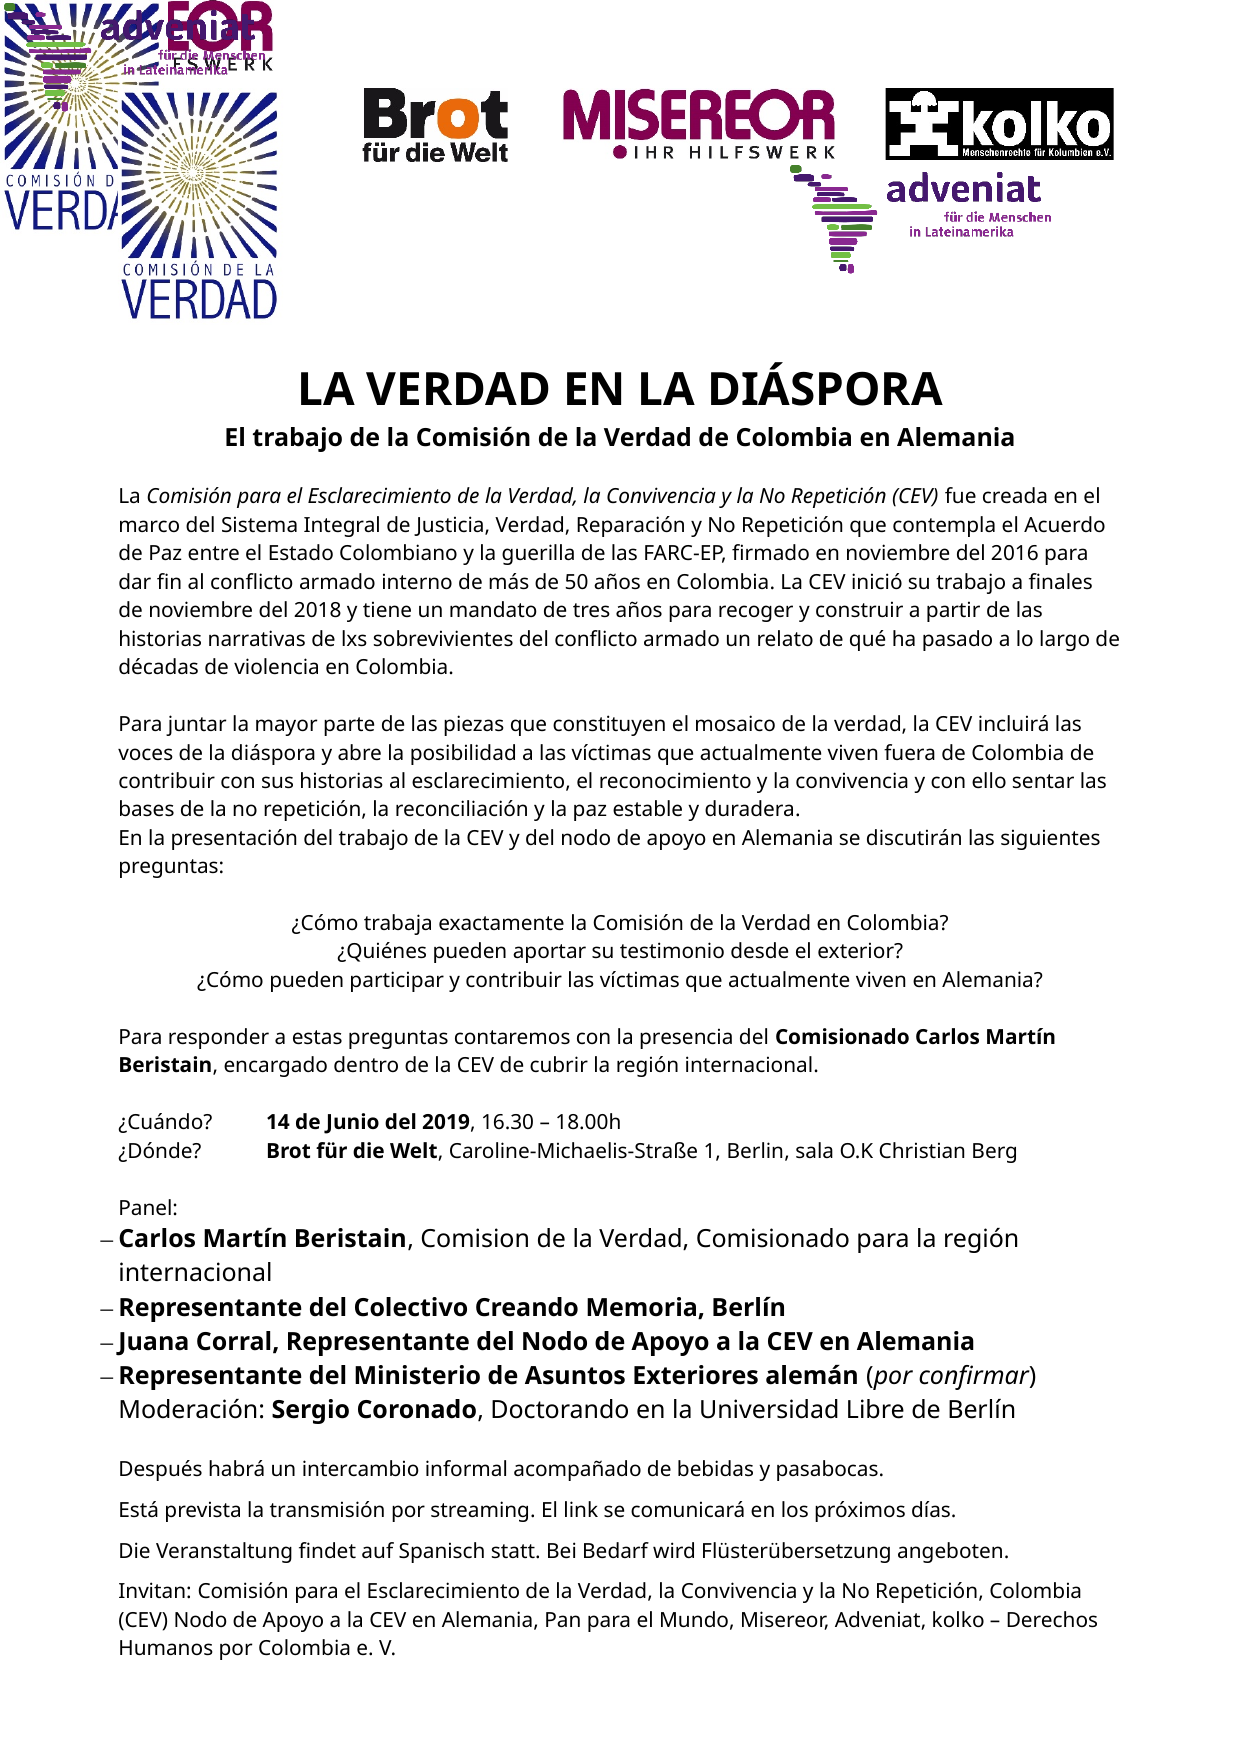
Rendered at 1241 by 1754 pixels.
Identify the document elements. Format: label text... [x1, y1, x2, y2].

text ¿Quiénes pueden aportar su testimonio desde el exterior? [118, 937, 1122, 965]
picture [885, 88, 1114, 160]
list Representante del Ministerio de Asuntos Exteriores alemán (por confirmar) [100, 1357, 1122, 1391]
text Para juntar la mayor parte de las piezas que constituyen el mosaico de la verdad, la CEV incluirá las voces de la diáspora y abre la posibilidad a las víctimas que actualmente viven fuera de Colombia de contribuir con sus historias al esclarecimiento, el reconocimiento y la convivencia y con ello sentar las bases de la no repetición, la reconciliación y la paz estable y duradera. [118, 709, 1122, 823]
text Panel: [118, 1193, 1122, 1221]
picture [561, 88, 835, 159]
text Moderación: Sergio Coronado, Doctorando en la Universidad Libre de Berlín [118, 1391, 1122, 1425]
list Juana Corral, Representante del Nodo de Apoyo a la CEV en Alemania [100, 1323, 1122, 1357]
text ¿Cuándo? 14 de Junio del 2019, 16.30 – 18.00h [118, 1107, 1122, 1136]
text ¿Dónde? Brot für die Welt, Caroline-Michaelis-Straße 1, Berlin, sala O.K Christian Berg [118, 1136, 1122, 1164]
text Para responder a estas preguntas contaremos con la presencia del Comisionado Carlos Martín Beristain, encargado dentro de la CEV de cubrir la región internacional. [118, 1022, 1122, 1079]
list Carlos Martín Beristain, Comision de la Verdad, Comisionado para la región internacional [100, 1221, 1122, 1289]
text Está prevista la transmisión por streaming. El link se comunicará en los próximos días. [118, 1495, 1122, 1523]
picture [786, 161, 1053, 277]
text La Comisión para el Esclarecimiento de la Verdad, la Convivencia y la No Repetición (CEV) fue creada en el marco del Sistema Integral de Justicia, Verdad, Reparación y No Repetición que contempla el Acuerdo de Paz entre el Estado Colombiano y la guerilla de las FARC-EP, firmado en noviembre del 2016 para dar fin al conflicto armado interno de más de 50 años en Colombia. La CEV inició su trabajo a finales de noviembre del 2018 y tiene un mandato de tres años para recoger y construir a partir de las historias narrativas de lxs sobrevivientes del conflicto armado un relato de qué ha pasado a lo largo de décadas de violencia en Colombia. [118, 482, 1122, 681]
picture [0, 0, 286, 325]
text Invitan: Comisión para el Esclarecimiento de la Verdad, la Convivencia y la No Repetición, Colombia (CEV) Nodo de Apoyo a la CEV en Alemania, Pan para el Mundo, Misereor, Adveniat, kolko – Derechos Humanos por Colombia e. V. [118, 1577, 1122, 1662]
text En la presentación del trabajo de la CEV y del nodo de apoyo en Alemania se discutirán las siguientes preguntas: [118, 823, 1122, 880]
text ¿Cómo trabaja exactamente la Comisión de la Verdad en Colombia? [118, 908, 1122, 937]
text El trabajo de la Comisión de la Verdad de Colombia en Alemania [118, 419, 1122, 453]
text Después habrá un intercambio informal acompañado de bebidas y pasabocas. [118, 1454, 1122, 1482]
text Die Veranstaltung findet auf Spanisch statt. Bei Bedarf wird Flüsterübersetzung angeboten. [118, 1536, 1122, 1564]
text LA VERDAD EN LA DIÁSPORA [118, 357, 1122, 419]
picture [362, 88, 508, 162]
list Representante del Colectivo Creando Memoria, Berlín [100, 1289, 1122, 1323]
text ¿Cómo pueden participar y contribuir las víctimas que actualmente viven en Alemania? [118, 965, 1122, 993]
